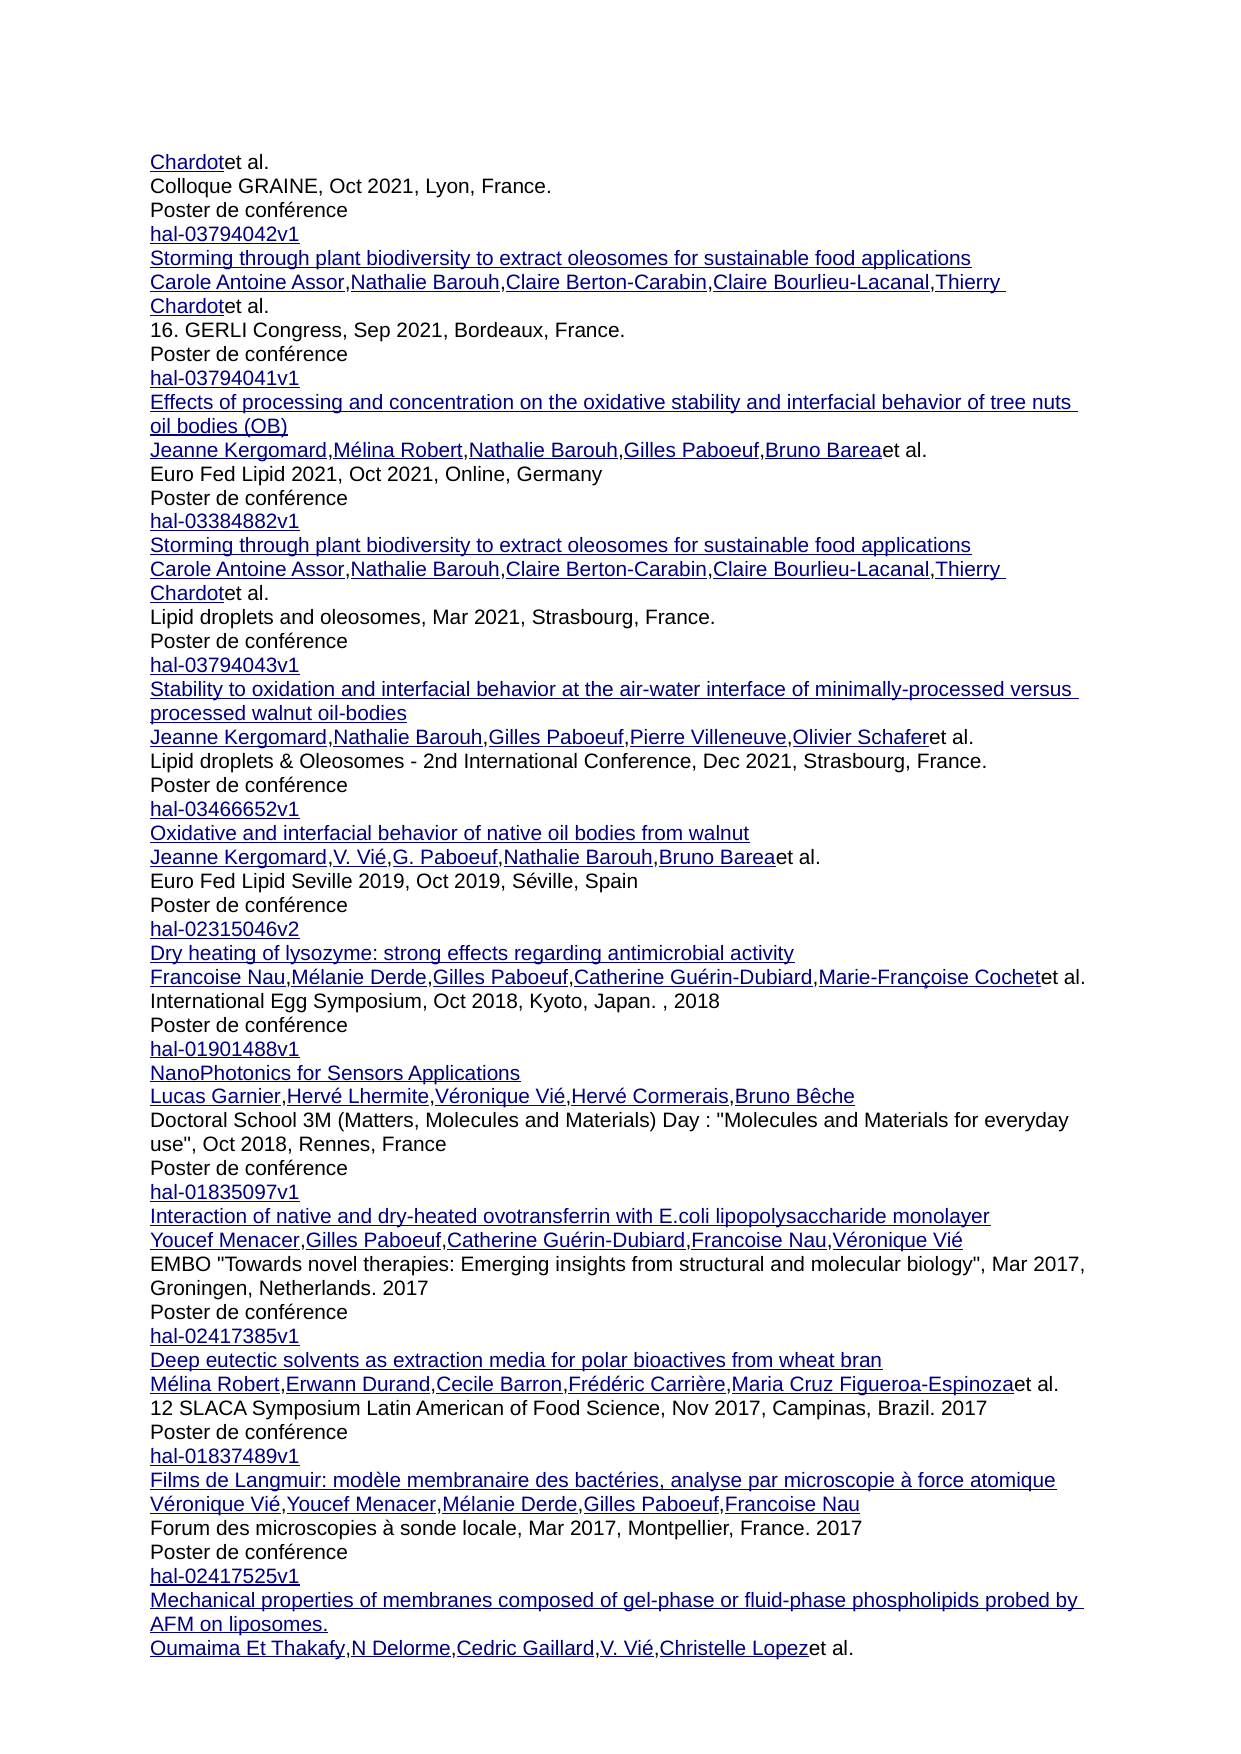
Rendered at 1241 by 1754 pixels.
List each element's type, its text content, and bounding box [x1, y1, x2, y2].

table_cell Mechanical properties of membranes composed of gel-phase or fluid-phase phospholipids probed by AFM on liposomes. Oumaima Et Thakafy,N Delorme,Cedric Gaillard,V. Vié,Christelle Lopezet al. [150, 1588, 1090, 1659]
table_cell Chardotet al. Colloque GRAINE, Oct 2021, Lyon, France. Poster de conférence hal-03794042v1 [150, 150, 1090, 246]
table_cell Storming through plant biodiversity to extract oleosomes for sustainable food applications Carole Antoine Assor,Nathalie Barouh,Claire Berton-Carabin,Claire Bourlieu-Lacanal,Thierry Chardotet al. 16. GERLI Congress, Sep 2021, Bordeaux, France. Poster de conférence hal-03794041v1 [150, 246, 1090, 389]
table_cell Stability to oxidation and interfacial behavior at the air-water interface of minimally-processed versus processed walnut oil-bodies Jeanne Kergomard,Nathalie Barouh,Gilles Paboeuf,Pierre Villeneuve,Olivier Schaferet al. Lipid droplets & Oleosomes - 2nd International Conference, Dec 2021, Strasbourg, France. Poster de conférence hal-03466652v1 [150, 677, 1090, 821]
table_cell Films de Langmuir: modèle membranaire des bactéries, analyse par microscopie à force atomique Véronique Vié,Youcef Menacer,Mélanie Derde,Gilles Paboeuf,Francoise Nau Forum des microscopies à sonde locale, Mar 2017, Montpellier, France. 2017 Poster de conférence hal-02417525v1 [150, 1468, 1090, 1587]
table_cell Dry heating of lysozyme: strong effects regarding antimicrobial activity Francoise Nau,Mélanie Derde,Gilles Paboeuf,Catherine Guérin-Dubiard,Marie-Françoise Cochetet al. International Egg Symposium, Oct 2018, Kyoto, Japan. , 2018 Poster de conférence hal-01901488v1 [150, 941, 1090, 1060]
table_cell Storming through plant biodiversity to extract oleosomes for sustainable food applications Carole Antoine Assor,Nathalie Barouh,Claire Berton-Carabin,Claire Bourlieu-Lacanal,Thierry Chardotet al. Lipid droplets and oleosomes, Mar 2021, Strasbourg, France. Poster de conférence hal-03794043v1 [150, 533, 1090, 677]
table_cell NanoPhotonics for Sensors Applications Lucas Garnier,Hervé Lhermite,Véronique Vié,Hervé Cormerais,Bruno Bêche Doctoral School 3M (Matters, Molecules and Materials) Day : "Molecules and Materials for everyday use", Oct 2018, Rennes, France Poster de conférence hal-01835097v1 [150, 1060, 1090, 1204]
table_cell Deep eutectic solvents as extraction media for polar bioactives from wheat bran Mélina Robert,Erwann Durand,Cecile Barron,Frédéric Carrière,Maria Cruz Figueroa-Espinozaet al. 12 SLACA Symposium Latin American of Food Science, Nov 2017, Campinas, Brazil. 2017 Poster de conférence hal-01837489v1 [150, 1348, 1090, 1468]
table_cell Oxidative and interfacial behavior of native oil bodies from walnut Jeanne Kergomard,V. Vié,G. Paboeuf,Nathalie Barouh,Bruno Bareaet al. Euro Fed Lipid Seville 2019, Oct 2019, Séville, Spain Poster de conférence hal-02315046v2 [150, 821, 1090, 941]
table_cell Effects of processing and concentration on the oxidative stability and interfacial behavior of tree nuts oil bodies (OB) Jeanne Kergomard,Mélina Robert,Nathalie Barouh,Gilles Paboeuf,Bruno Bareaet al. Euro Fed Lipid 2021, Oct 2021, Online, Germany Poster de conférence hal-03384882v1 [150, 390, 1090, 533]
table_cell Interaction of native and dry-heated ovotransferrin with E.coli lipopolysaccharide monolayer Youcef Menacer,Gilles Paboeuf,Catherine Guérin-Dubiard,Francoise Nau,Véronique Vié EMBO "Towards novel therapies: Emerging insights from structural and molecular biology", Mar 2017, Groningen, Netherlands. 2017 Poster de conférence hal-02417385v1 [150, 1204, 1090, 1348]
